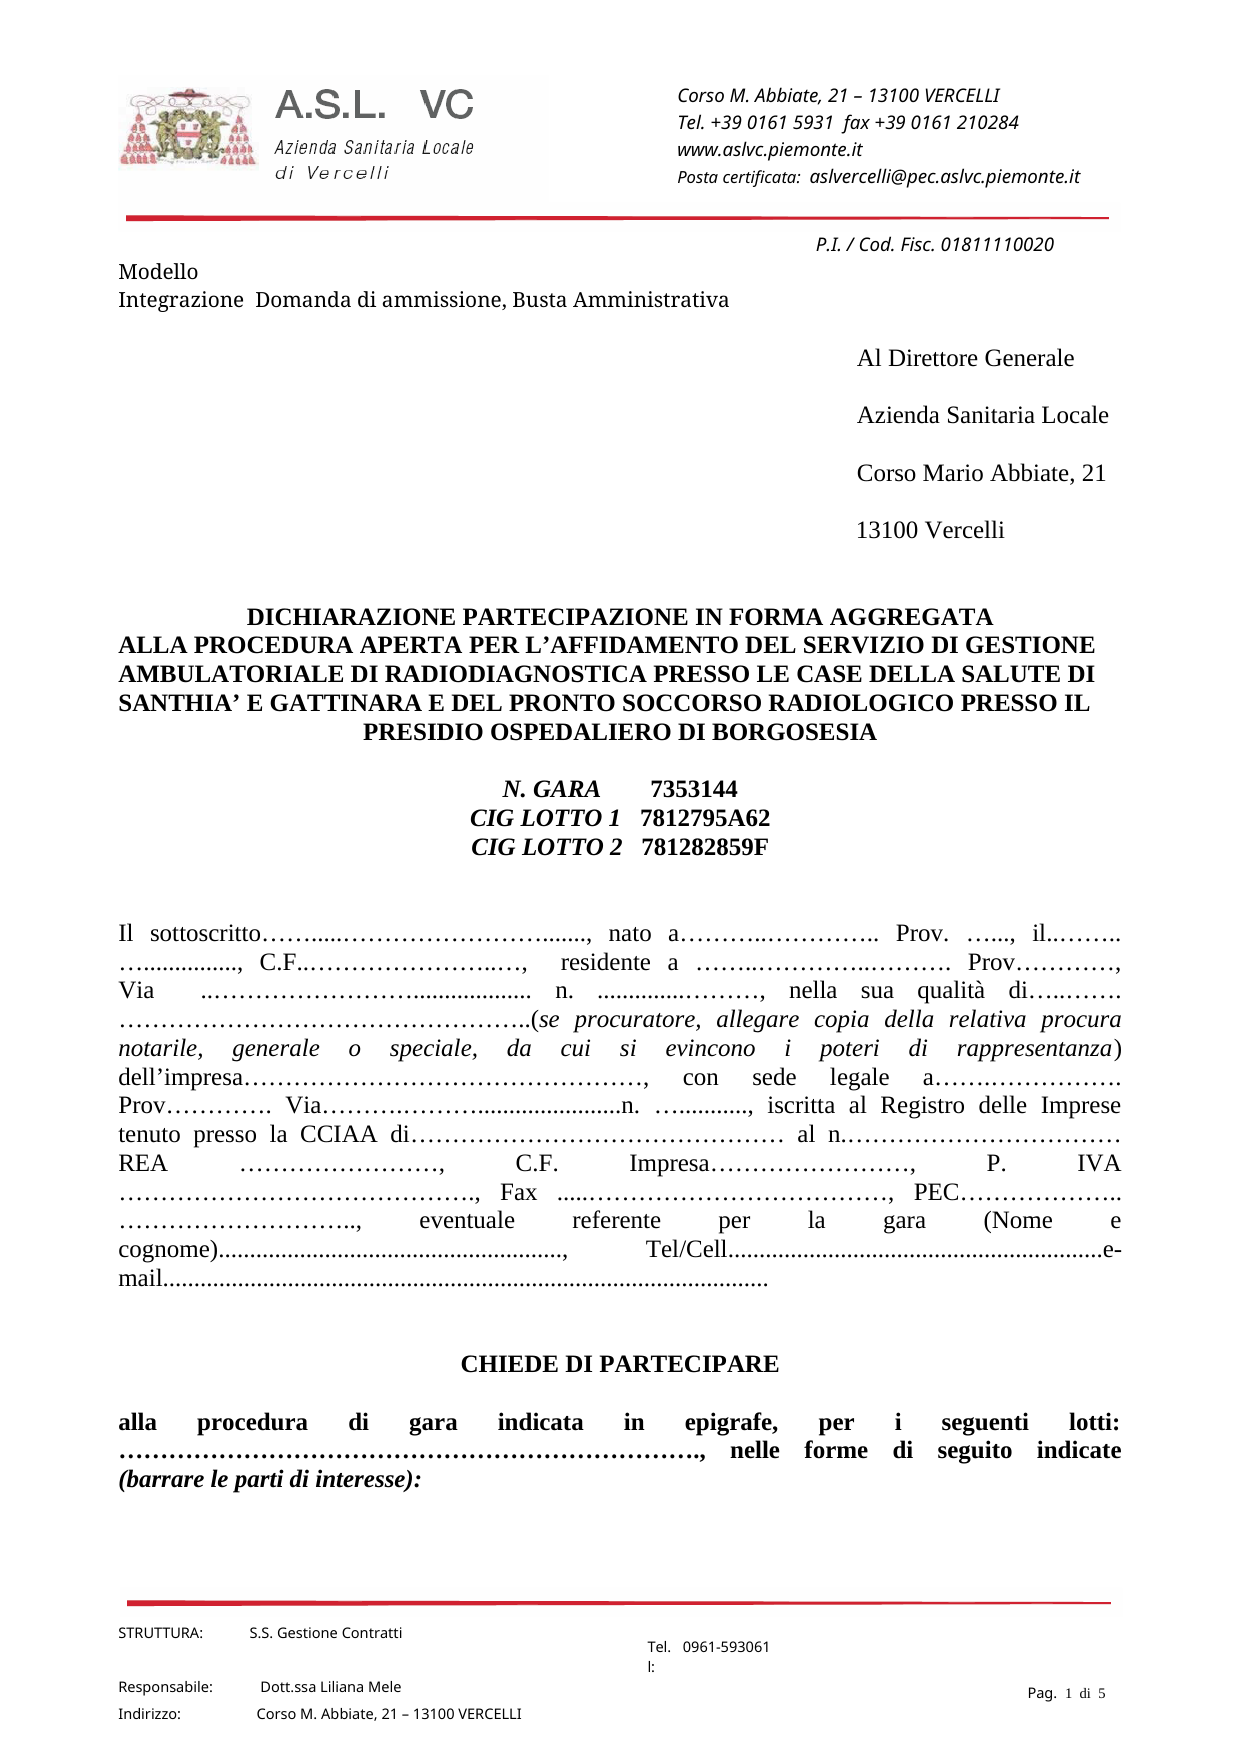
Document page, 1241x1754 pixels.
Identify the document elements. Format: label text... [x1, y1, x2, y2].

text alla procedura di gara indicata in epigrafe, per i seguenti lotti:……………………………………………………………., nelle forme di seguito indicate (barrare le parti di interesse): [118, 1407, 1122, 1493]
picture [120, 1587, 1123, 1617]
text Il sottoscritto…….....……………………......., nato a………..………….. Prov. …..., il..……..…..............., C.F..…………………..…, residente a ……..…………..………. Prov…………, Via ..……………………................... n. ..............………, nella sua qualità di…..…….…………………………………………..(se procuratore, allegare copia della relativa procura notarile, generale o speciale, da cui si evincono i poteri di rappresentanza) dell’impresa…………………………………………, con sede legale a…….……………. Prov…………. Via……….……….......................n. …..........., iscritta al Registro delle Imprese tenuto presso la CCIAA di……………………………………… al n.…………………………… REA ……………………, C.F. Impresa……………………, P. IVA ……………………………………., Fax .....………………………………, PEC………………..……………………….., eventuale referente per la gara (Nome e cognome)......................................................., Tel/Cell............................................................e-mail................................................................................................. [118, 918, 1122, 1292]
text PRESIDIO OSPEDALIERO DI BORGOSESIA [118, 717, 1122, 745]
text Al Direttore Generale [118, 343, 1122, 372]
text Integrazione Domanda di ammissione, Busta Amministrativa [118, 286, 1122, 314]
text ALLA PROCEDURA APERTA PER L’AFFIDAMENTO DEL SERVIZIO DI GESTIONE AMBULATORIALE DI RADIODIAGNOSTICA PRESSO LE CASE DELLA SALUTE DI SANTHIA’ E GATTINARA E DEL PRONTO SOCCORSO RADIOLOGICO PRESSO IL [118, 630, 1122, 717]
text N. GARA 7353144 [118, 774, 1122, 803]
text CIG LOTTO 2 781282859F [118, 832, 1122, 860]
picture [118, 75, 1121, 232]
text Azienda Sanitaria Locale [118, 400, 1122, 429]
text Modello [118, 257, 1122, 286]
text DICHIARAZIONE PARTECIPAZIONE IN FORMA AGGREGATA [118, 602, 1122, 630]
text CHIEDE DI PARTECIPARE [118, 1349, 1122, 1378]
text Corso Mario Abbiate, 21 [118, 458, 1122, 487]
text CIG LOTTO 1 7812795A62 [118, 803, 1122, 832]
text 13100 Vercelli [782, 515, 1122, 544]
